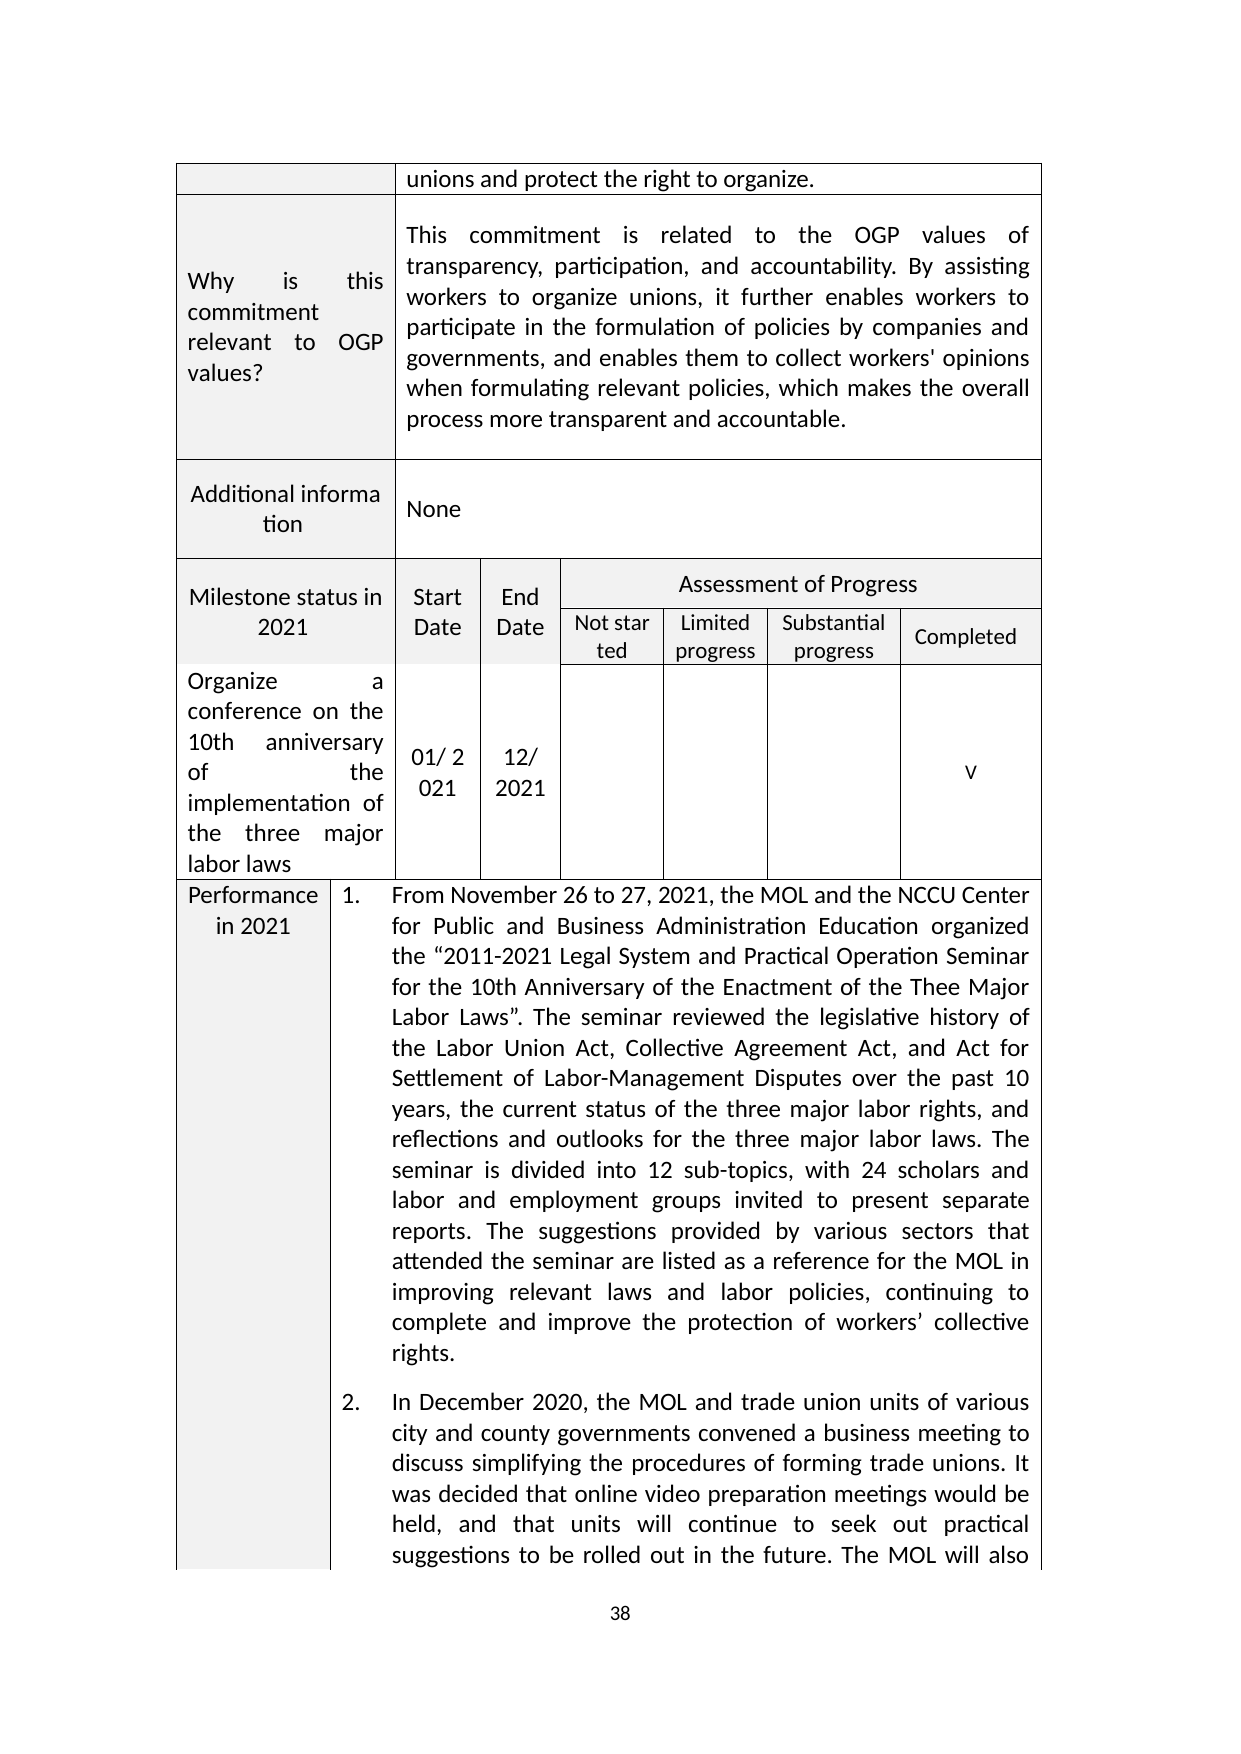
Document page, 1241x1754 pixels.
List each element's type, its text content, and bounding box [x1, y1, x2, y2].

table_cell V [901, 665, 1041, 878]
table_cell Why is this commitment relevant to OGP values? [177, 195, 395, 459]
table_cell This commitment is related to the OGP values of transparency, participation, and accountability. By assisting workers to organize unions, it further enables workers to participate in the formulation of policies by companies and governments, and enables them to collect workers' opinions when formulating relevant policies, which makes the overall process more transparent and accountable. [396, 195, 1041, 459]
table_cell [561, 665, 663, 878]
table_cell Limited progress [664, 609, 767, 664]
table_cell 12/ 2021 [481, 664, 560, 878]
table_cell Organize a conference on the 10th anniversary of the implementation of the three major labor laws [177, 664, 395, 878]
table_cell unions and protect the right to organize. [396, 164, 1041, 194]
table_cell [664, 665, 767, 878]
table_cell End Date [481, 559, 560, 664]
table_cell None [396, 460, 1041, 558]
table_cell Milestone status in 2021 [177, 559, 395, 664]
table_cell 01/ 2021 [396, 664, 480, 878]
table_cell Assessment of Progress [561, 559, 1041, 607]
table_cell Start Date [396, 559, 480, 664]
table_cell Not started [561, 609, 663, 664]
table_cell [177, 164, 395, 194]
table_cell Substantial progress [768, 609, 900, 664]
table_cell [768, 665, 900, 878]
table_cell Performance in 2021 [177, 880, 330, 1569]
table_cell Additional information [177, 460, 395, 558]
table_cell From November 26 to 27, 2021, the MOL and the NCCU Center for Public and Business Administration Education organized the “2011-2021 Legal System and Practical Operation Seminar for the 10th Anniversary of the Enactment of the Thee Major Labor Laws”. The seminar reviewed the legislative history of the Labor Union Act, Collective Agreement Act, and Act for Settlement of Labor-Management Disputes over the past 10 years, the current status of the three major labor rights, and reflections and outlooks for the three major labor laws. The seminar is divided into 12 sub-topics, with 24 scholars and labor and employment groups invited to present separate reports. The suggestions provided by various sectors that attended the seminar are listed as a reference for the MOL in improving relevant laws and labor policies, continuing to complete and improve the protection of workers’ collective rights. In December 2020, the MOL and trade union units of various city and county governments convened a business meeting to discuss simplifying the procedures of forming trade unions. It was decided that online video preparation meetings would be held, and that units will continue to seek out practical suggestions to be rolled out in the future. The MOL will also continue to collaborate with city and county governments to develop ways to simplify procedures for forming trade unions. In June 2021, the MOL printed 20,000 pamphlets on forming unions through subsidies to help workers understand the process of forming unions at municipality or county (city) government-organized labor-management events and labor-management meets at companies. In 2021, the MOL provided labor representatives with information about forming unions to 3,525 people at 107 labor-management meetings. Through diverse methods like the labor education e-learning course, stage plays, a labor-themed board game, and interdepartmental campaigns, the MOL continues to improve Taiwanese people’s understanding of labor rights. As of December 2021, these efforts have reached 2,764,149 people. [331, 880, 1041, 1569]
table_cell Completed [901, 609, 1041, 664]
